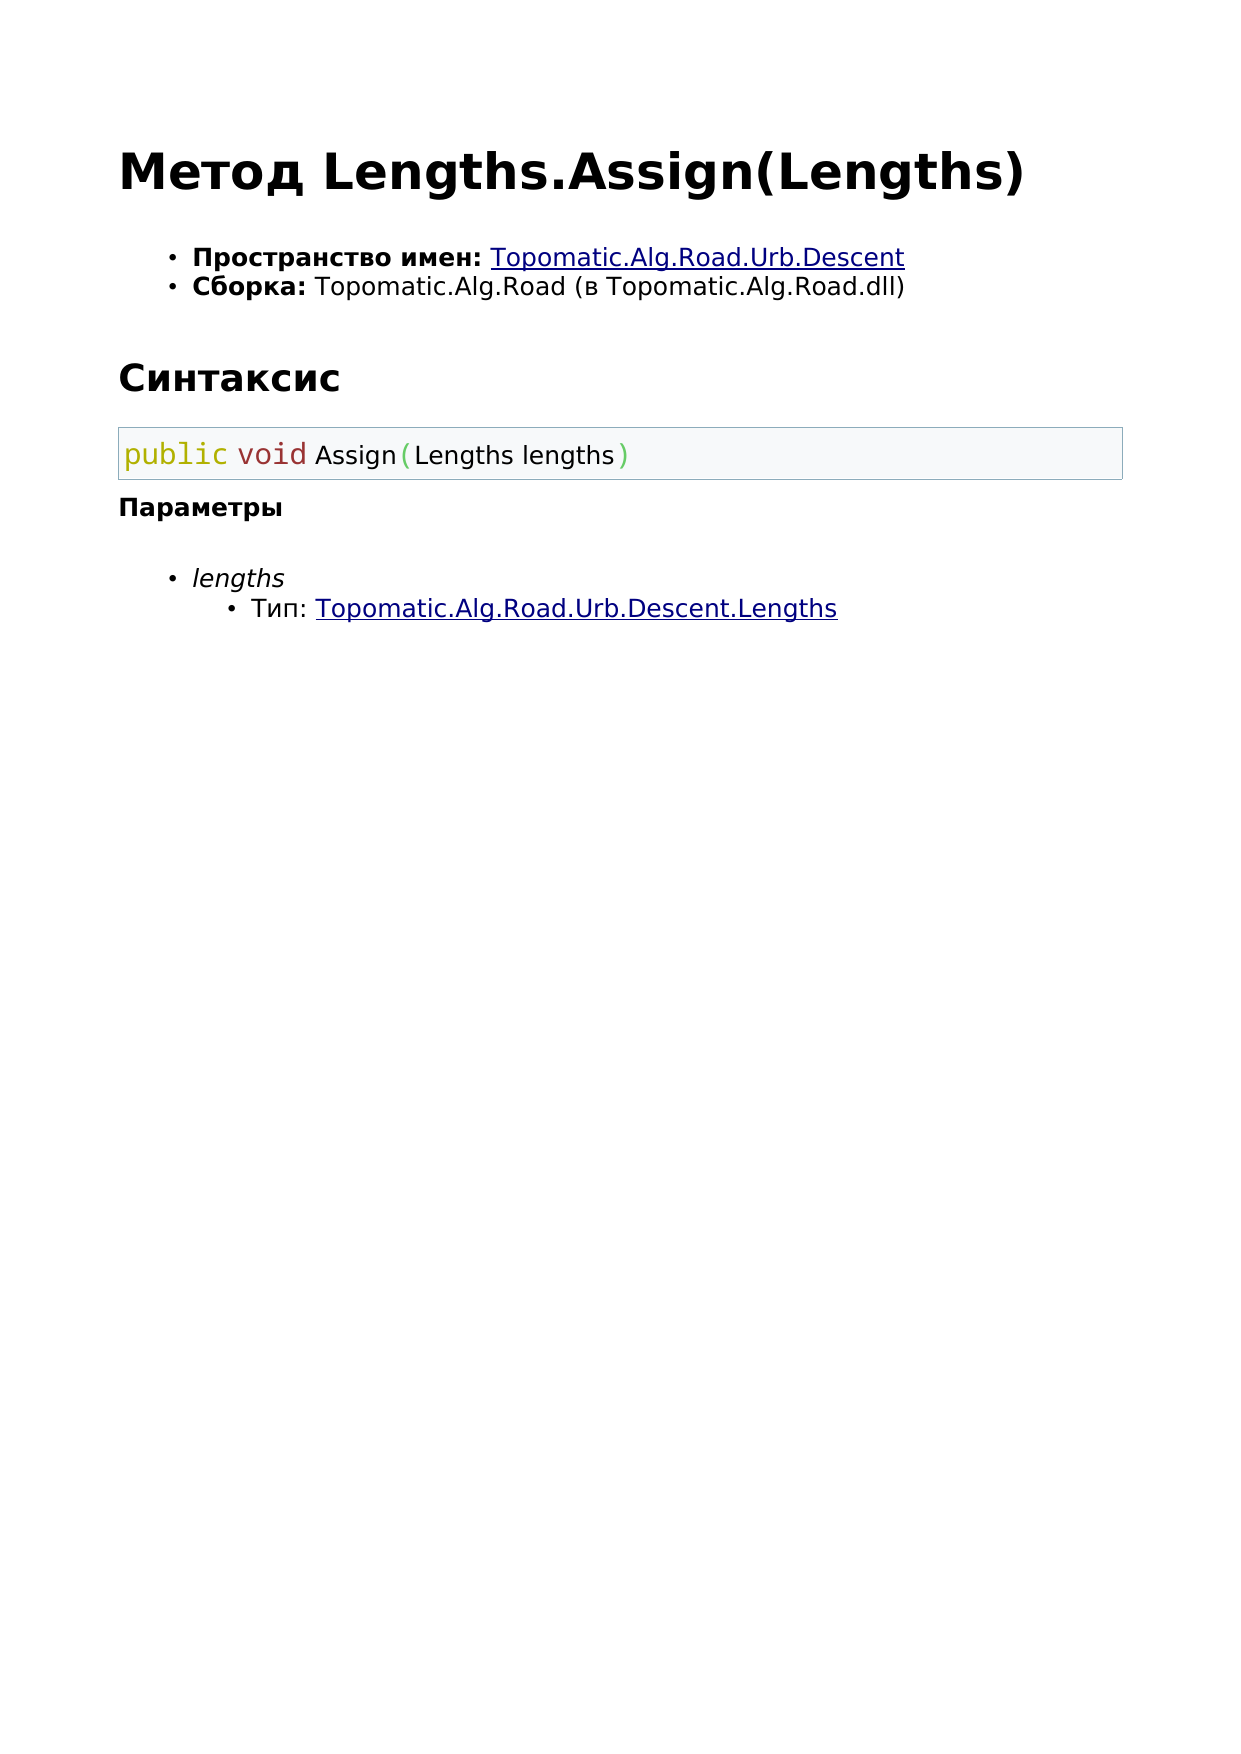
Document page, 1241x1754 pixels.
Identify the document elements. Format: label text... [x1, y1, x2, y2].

table_header public void Assign(Lengths lengths) [119, 428, 1122, 478]
list lengths [177, 564, 1122, 594]
list Тип: Topomatic.Alg.Road.Urb.Descent.Lengths [236, 594, 1122, 623]
list Пространство имен: Topomatic.Alg.Road.Urb.Descent [177, 243, 1122, 272]
subtitle Синтаксис [118, 356, 1122, 400]
list Сборка: Topomatic.Alg.Road (в Topomatic.Alg.Road.dll) [177, 272, 1122, 302]
subtitle Метод Lengths.Assign(Lengths) [118, 143, 1122, 201]
text Параметры [118, 493, 1122, 523]
